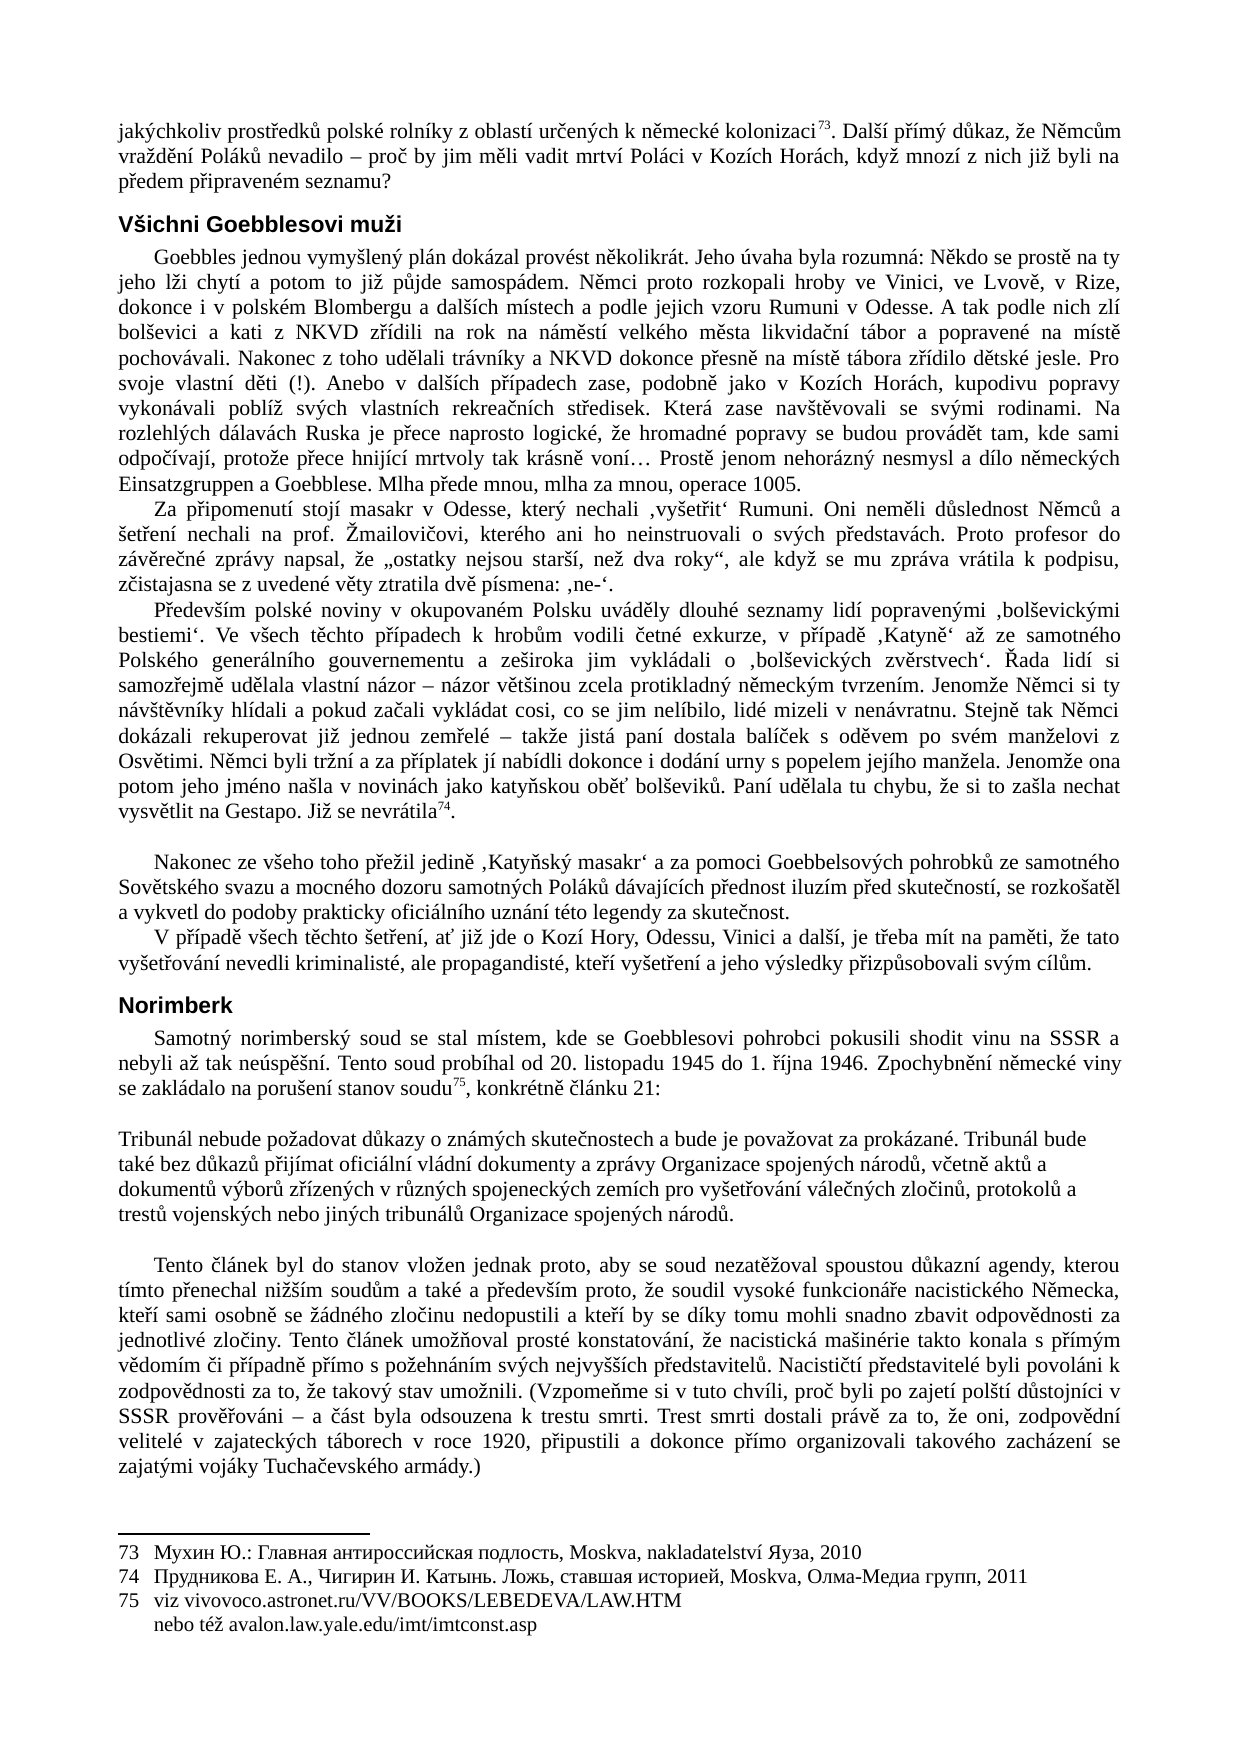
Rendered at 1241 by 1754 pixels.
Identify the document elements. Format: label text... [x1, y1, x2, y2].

text V případě všech těchto šetření, ať již jde o Kozí Hory, Odessu, Vinici a další, je třeba mít na paměti, že tato vyšetřování nevedli kriminalisté, ale propagandisté, kteří vyšetření a jeho výsledky přizpůsobovali svým cílům. [118, 924, 1122, 975]
text Прудникова Е. А., Чигирин И. Катынь. Ложь, ставшая историей, Moskva, Олма-Медиа групп, 2011 [118, 1564, 1122, 1588]
text Goebbles jednou vymyšlený plán dokázal provést několikrát. Jeho úvaha byla rozumná: Někdo se prostě na ty jeho lži chytí a potom to již půjde samospádem. Němci proto rozkopali hroby ve Vinici, ve Lvově, v Rize, dokonce i v polském Blombergu a dalších místech a podle jejich vzoru Rumuni v Odesse. A tak podle nich zlí bolševici a kati z NKVD zřídili na rok na náměstí velkého města likvidační tábor a popravené na místě pochovávali. Nakonec z toho udělali trávníky a NKVD dokonce přesně na místě tábora zřídilo dětské jesle. Pro svoje vlastní děti (!). Anebo v dalších případech zase, podobně jako v Kozích Horách, kupodivu popravy vykonávali poblíž svých vlastních rekreačních středisek. Která zase navštěvovali se svými rodinami. Na rozlehlých dálavách Ruska je přece naprosto logické, že hromadné popravy se budou provádět tam, kde sami odpočívají, protože přece hnijící mrtvoly tak krásně voní… Prostě jenom nehorázný nesmysl a dílo německých Einsatzgruppen a Goebblese. Mlha přede mnou, mlha za mnou, operace 1005. [118, 244, 1122, 496]
subtitle Všichni Goebblesovi muži [118, 211, 1122, 238]
subtitle Norimberk [118, 992, 1122, 1019]
text nebo též avalon.law.yale.edu/imt/imtconst.asp [118, 1612, 1122, 1636]
text Především polské noviny v okupovaném Polsku uváděly dlouhé seznamy lidí popravenými ‚bolševickými bestiemi‘. Ve všech těchto případech k hrobům vodili četné exkurze, v případě ‚Katyně‘ až ze samotného Polského generálního gouvernementu a zeširoka jim vykládali o ‚bolševických zvěrstvech‘. Řada lidí si samozřejmě udělala vlastní názor – názor většinou zcela protikladný německým tvrzením. Jenomže Němci si ty návštěvníky hlídali a pokud začali vykládat cosi, co se jim nelíbilo, lidé mizeli v nenávratnu. Stejně tak Němci dokázali rekuperovat již jednou zemřelé – takže jistá paní dostala balíček s oděvem po svém manželovi z Osvětimi. Němci byli tržní a za příplatek jí nabídli dokonce i dodání urny s popelem jejího manžela. Jenomže ona potom jeho jméno našla v novinách jako katyňskou oběť bolševiků. Paní udělala tu chybu, že si to zašla nechat vysvětlit na Gestapo. Již se nevrátila. [118, 597, 1122, 823]
text Tribunál nebude požadovat důkazy o známých skutečnostech a bude je považovat za prokázané. Tribunál bude také bez důkazů přijímat oficiální vládní dokumenty a zprávy Organizace spojených národů, včetně aktů a dokumentů výborů zřízených v různých spojeneckých zemích pro vyšetřování válečných zločinů, protokolů a trestů vojenských nebo jiných tribunálů Organizace spojených národů. [118, 1126, 1122, 1226]
text Tento článek byl do stanov vložen jednak proto, aby se soud nezatěžoval spoustou důkazní agendy, kterou tímto přenechal nižším soudům a také a především proto, že soudil vysoké funkcionáře nacistického Německa, kteří sami osobně se žádného zločinu nedopustili a kteří by se díky tomu mohli snadno zbavit odpovědnosti za jednotlivé zločiny. Tento článek umožňoval prosté konstatování, že nacistická mašinérie takto konala s přímým vědomím či případně přímo s požehnáním svých nejvyšších představitelů. Nacističtí představitelé byli povoláni k zodpovědnosti za to, že takový stav umožnili. (Vzpomeňme si v tuto chvíli, proč byli po zajetí polští důstojníci v SSSR prověřováni – a část byla odsouzena k trestu smrti. Trest smrti dostali právě za to, že oni, zodpovědní velitelé v zajateckých táborech v roce 1920, připustili a dokonce přímo organizovali takového zacházení se zajatými vojáky Tuchačevského armády.) [118, 1252, 1122, 1478]
text Мухин Ю.: Главная антироссийская подлость, Moskva, nakladatelství Яуза, 2010 [118, 1539, 1122, 1564]
text Nakonec ze všeho toho přežil jedině ‚Katyňský masakr‘ a za pomoci Goebbelsových pohrobků ze samotného Sovětského svazu a mocného dozoru samotných Poláků dávajících přednost iluzím před skutečností, se rozkošatěl a vykvetl do podoby prakticky oficiálního uznání této legendy za skutečnost. [118, 849, 1122, 924]
text Samotný norimberský soud se stal místem, kde se Goebblesovi pohrobci pokusili shodit vinu na SSSR a nebyli až tak neúspěšní. Tento soud probíhal od 20. listopadu 1945 do 1. října 1946. Zpochybnění německé viny se zakládalo na porušení stanov soudu, konkrétně článku 21: [118, 1025, 1122, 1100]
text viz vivovoco.astronet.ru/VV/BOOKS/LEBEDEVA/LAW.HTM [118, 1588, 1122, 1612]
text jakýchkoliv prostředků polské rolníky z oblastí určených k německé kolonizaci. Další přímý důkaz, že Němcům vraždění Poláků nevadilo – proč by jim měli vadit mrtví Poláci v Kozích Horách, když mnozí z nich již byli na předem připraveném seznamu? [118, 118, 1122, 194]
text Za připomenutí stojí masakr v Odesse, který nechali ‚vyšetřit‘ Rumuni. Oni neměli důslednost Němců a šetření nechali na prof. Žmailovičovi, kterého ani ho neinstruovali o svých představách. Proto profesor do závěrečné zprávy napsal, že „ostatky nejsou starší, než dva roky“, ale když se mu zpráva vrátila k podpisu, zčistajasna se z uvedené věty ztratila dvě písmena: ‚ne-‘. [118, 496, 1122, 597]
